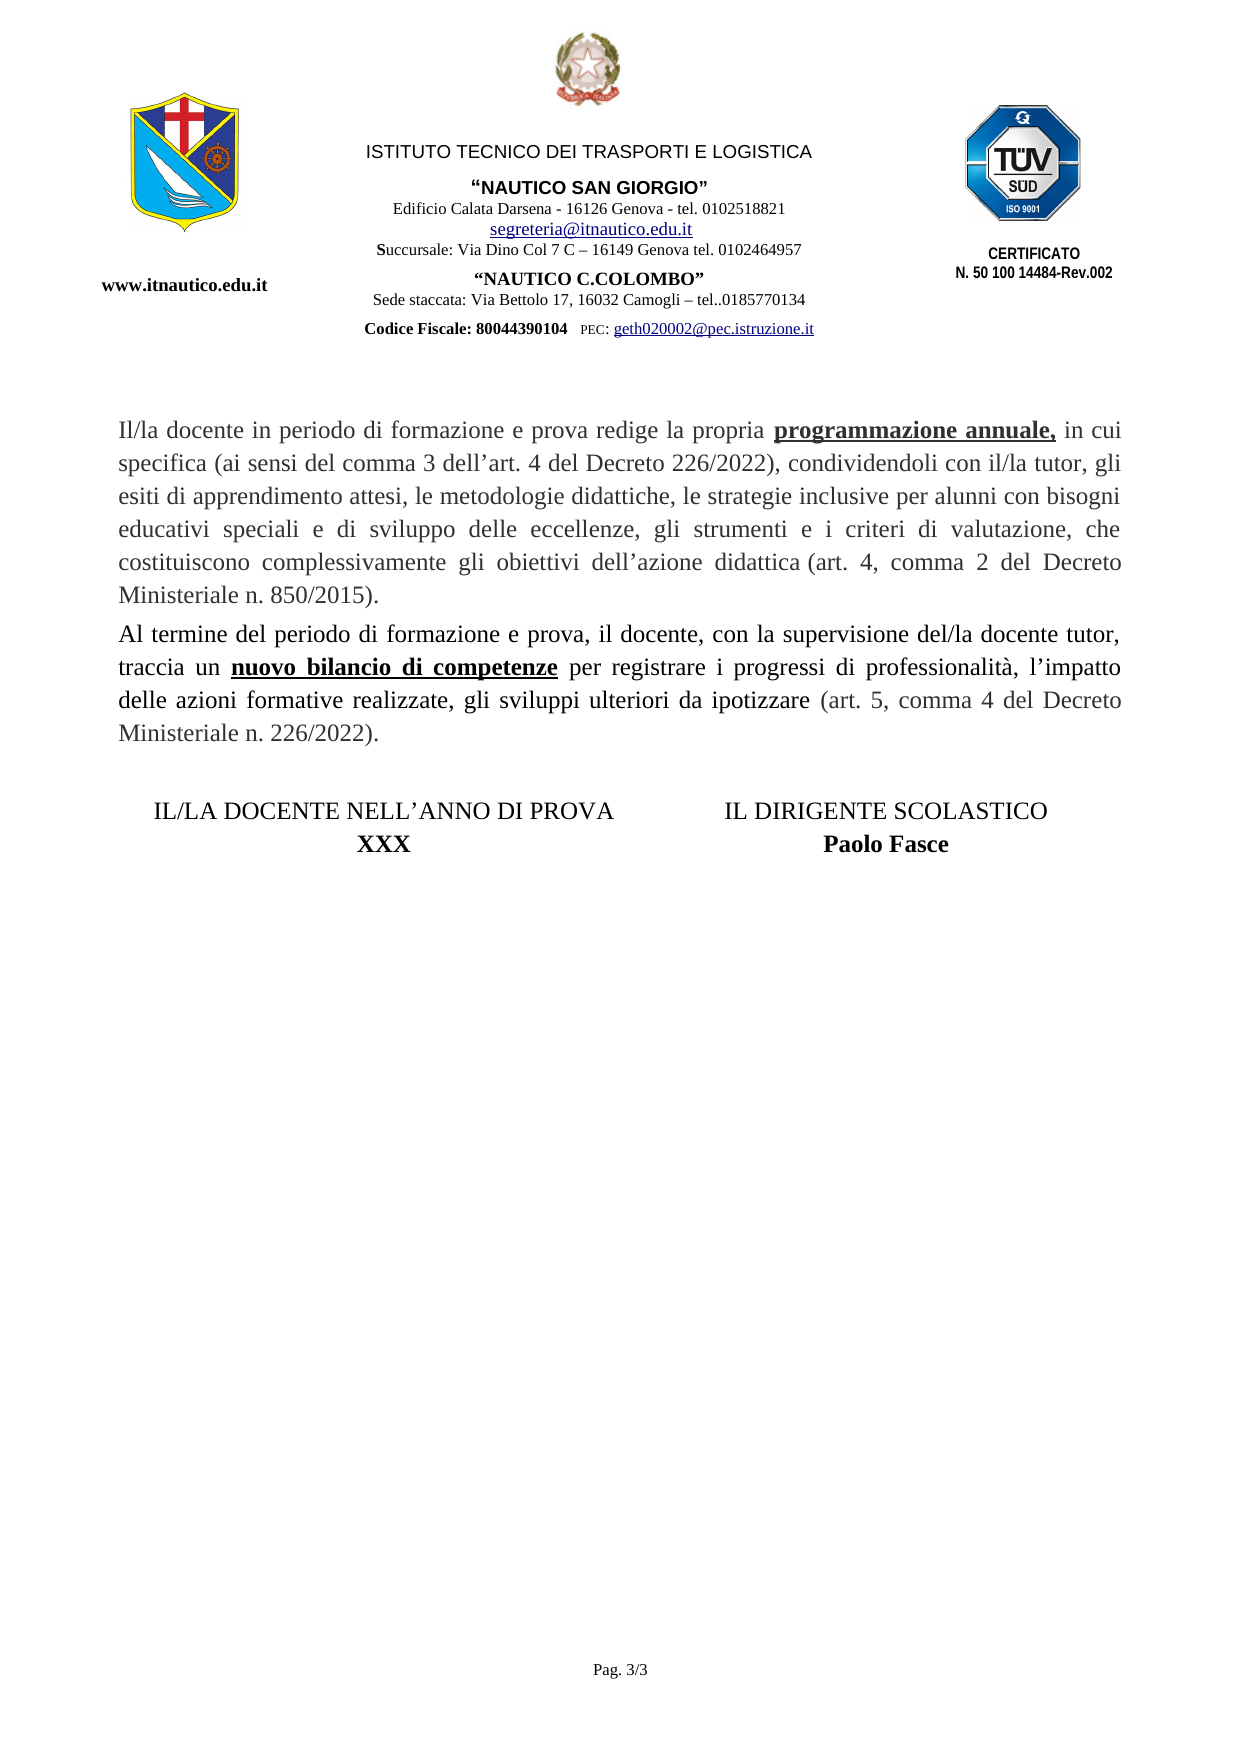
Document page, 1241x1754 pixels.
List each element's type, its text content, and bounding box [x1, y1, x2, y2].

text IL/LA DOCENTE NELL’ANNO DI PROVA IL DIRIGENTE SCOLASTICO XXX Paolo Fasce [118, 796, 1122, 858]
picture [965, 105, 1081, 221]
picture [553, 29, 625, 110]
text Il/la docente in periodo di formazione e prova redige la propria programmazione annuale, in cui specifica (ai sensi del comma 3 dell’art. 4 del Decreto 226/2022), condividendoli con il/la tutor, gli esiti di apprendimento attesi, le metodologie didattiche, le strategie inclusive per alunni con bisogni educativi speciali e di sviluppo delle eccellenze, gli strumenti e i criteri di valutazione, che costituiscono complessivamente gli obiettivi dell’azione didattica (art. 4, comma 2 del Decreto Ministeriale n. 850/2015). [118, 415, 1122, 609]
picture [123, 89, 246, 235]
text Al termine del periodo di formazione e prova, il docente, con la supervisione del/la docente tutor, traccia un nuovo bilancio di competenze per registrare i progressi di professionalità, l’impatto delle azioni formative realizzate, gli sviluppi ulteriori da ipotizzare (art. 5, comma 4 del Decreto Ministeriale n. 226/2022). [118, 619, 1122, 747]
